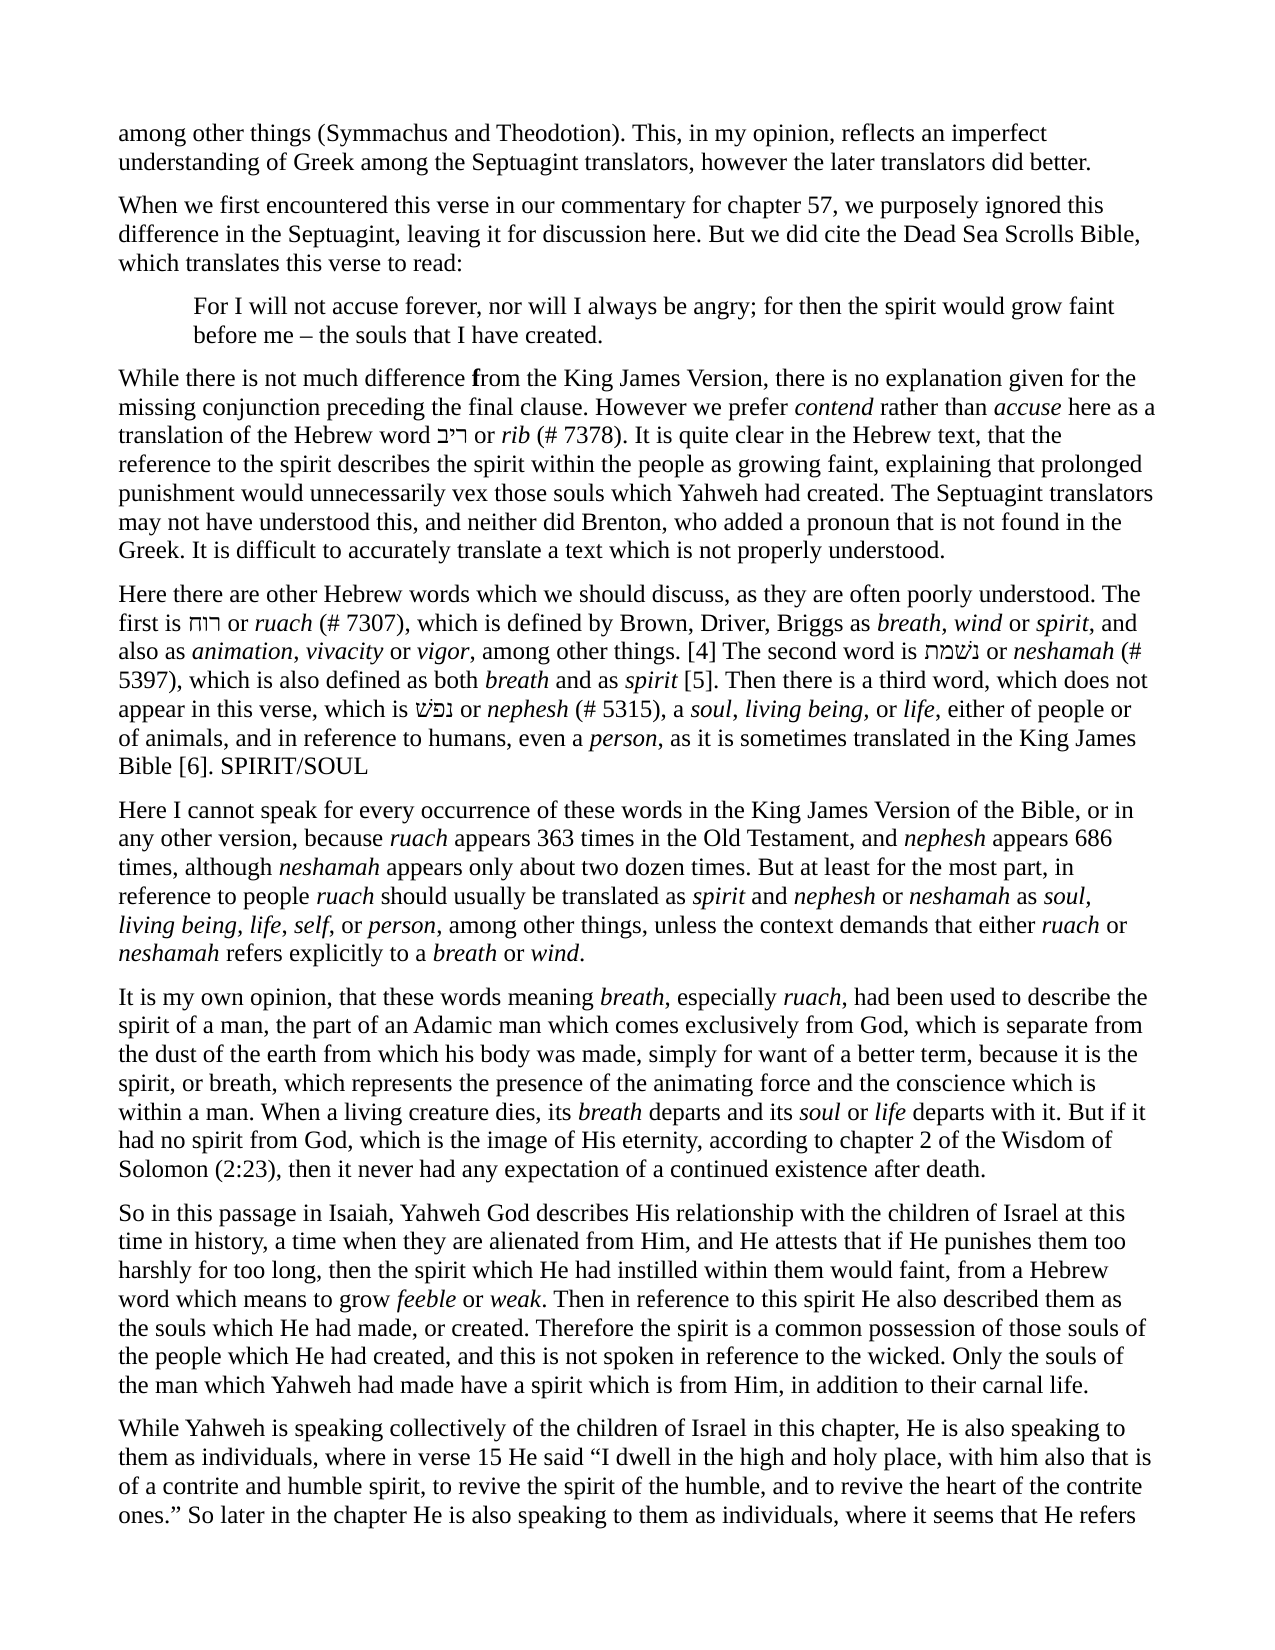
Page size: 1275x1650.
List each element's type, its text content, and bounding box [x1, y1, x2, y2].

text So in this passage in Isaiah, Yahweh God describes His relationship with the children of Israel at this time in history, a time when they are alienated from Him, and He attests that if He punishes them too harshly for too long, then the spirit which He had instilled within them would faint, from a Hebrew word which means to grow feeble or weak. Then in reference to this spirit He also described them as the souls which He had made, or created. Therefore the spirit is a common possession of those souls of the people which He had created, and this is not spoken in reference to the wicked. Only the souls of the man which Yahweh had made have a spirit which is from Him, in addition to their carnal life. [118, 1198, 1157, 1399]
text While Yahweh is speaking collectively of the children of Israel in this chapter, He is also speaking to them as individuals, where in verse 15 He said “I dwell in the high and holy place, with him also that is of a contrite and humble spirit, to revive the spirit of the humble, and to revive the heart of the contrite ones.” So later in the chapter He is also speaking to them as individuals, where it seems that He refers [118, 1413, 1157, 1528]
text When we first encountered this verse in our commentary for chapter 57, we purposely ignored this difference in the Septuagint, leaving it for discussion here. But we did cite the Dead Sea Scrolls Bible, which translates this verse to read: [118, 190, 1157, 276]
text Here there are other Hebrew words which we should discuss, as they are often poorly understood. The first is רוח or ruach (# 7307), which is defined by Brown, Driver, Briggs as breath, wind or spirit, and also as animation, vivacity or vigor, among other things. [4] The second word is נשׁמת or neshamah (# 5397), which is also defined as both breath and as spirit [5]. Then there is a third word, which does not appear in this verse, which is נפשׁ or nephesh (# 5315), a soul, living being, or life, either of people or of animals, and in reference to humans, even a person, as it is sometimes translated in the King James Bible [6]. SPIRIT/SOUL [118, 579, 1157, 780]
text While there is not much difference from the King James Version, there is no explanation given for the missing conjunction preceding the final clause. However we prefer contend rather than accuse here as a translation of the Hebrew word ריב or rib (# 7378). It is quite clear in the Hebrew text, that the reference to the spirit describes the spirit within the people as growing faint, explaining that prolonged punishment would unnecessarily vex those souls which Yahweh had created. The Septuagint translators may not have understood this, and neither did Brenton, who added a pronoun that is not found in the Greek. It is difficult to accurately translate a text which is not properly understood. [118, 363, 1157, 564]
text It is my own opinion, that these words meaning breath, especially ruach, had been used to describe the spirit of a man, the part of an Adamic man which comes exclusively from God, which is separate from the dust of the earth from which his body was made, simply for want of a better term, because it is the spirit, or breath, which represents the presence of the animating force and the conscience which is within a man. When a living creature dies, its breath departs and its soul or life departs with it. But if it had no spirit from God, which is the image of His eternity, according to chapter 2 of the Wisdom of Solomon (2:23), then it never had any expectation of a continued existence after death. [118, 982, 1157, 1183]
text Rather, we would assert that the Greek clause πνεῦμα γὰρ παρ᾽ ἐμοῦ ἐξελεύσεται καὶ πνοὴν πᾶσαν ἐγὼ ἐποίησα should be translated as follows: “for a spirit from me shall go forth, and every soul I have made.” Yet even this is problematical, because it confuses the overall context of the passage. While the surviving fragments of the Hexapla of Origen describe several differences in the understanding of this verse among the various ancient Greek translators, they do not discuss these particular differences, so it is not helpful in this instance. But one difference which is evident is in the word ἐξελεύσεται, which Brenton had translated as shall go forth. This is from the Hebrew word עטף or atap [# 5848] which is defined by Brown, Driver and Briggs in their Hebrew lexicon as to be feeble or faint [1]. In the other Greek translations of the Hexapla [2], this word is translated as παρέρχομαι, which is to pass on (Aquila) or with περιβάλλω, a word which may metaphorically mean to be made faint-hearted [3], among other things (Symmachus and Theodotion). This, in my opinion, reflects an imperfect understanding of Greek among the Septuagint translators, however the later translators did better. [118, 118, 1157, 176]
text For I will not accuse forever, nor will I always be angry; for then the spirit would grow faint before me – the souls that I have created. [193, 291, 1157, 348]
text Here I cannot speak for every occurrence of these words in the King James Version of the Bible, or in any other version, because ruach appears 363 times in the Old Testament, and nephesh appears 686 times, although neshamah appears only about two dozen times. But at least for the most part, in reference to people ruach should usually be translated as spirit and nephesh or neshamah as soul, living being, life, self, or person, among other things, unless the context demands that either ruach or neshamah refers explicitly to a breath or wind. [118, 795, 1157, 967]
